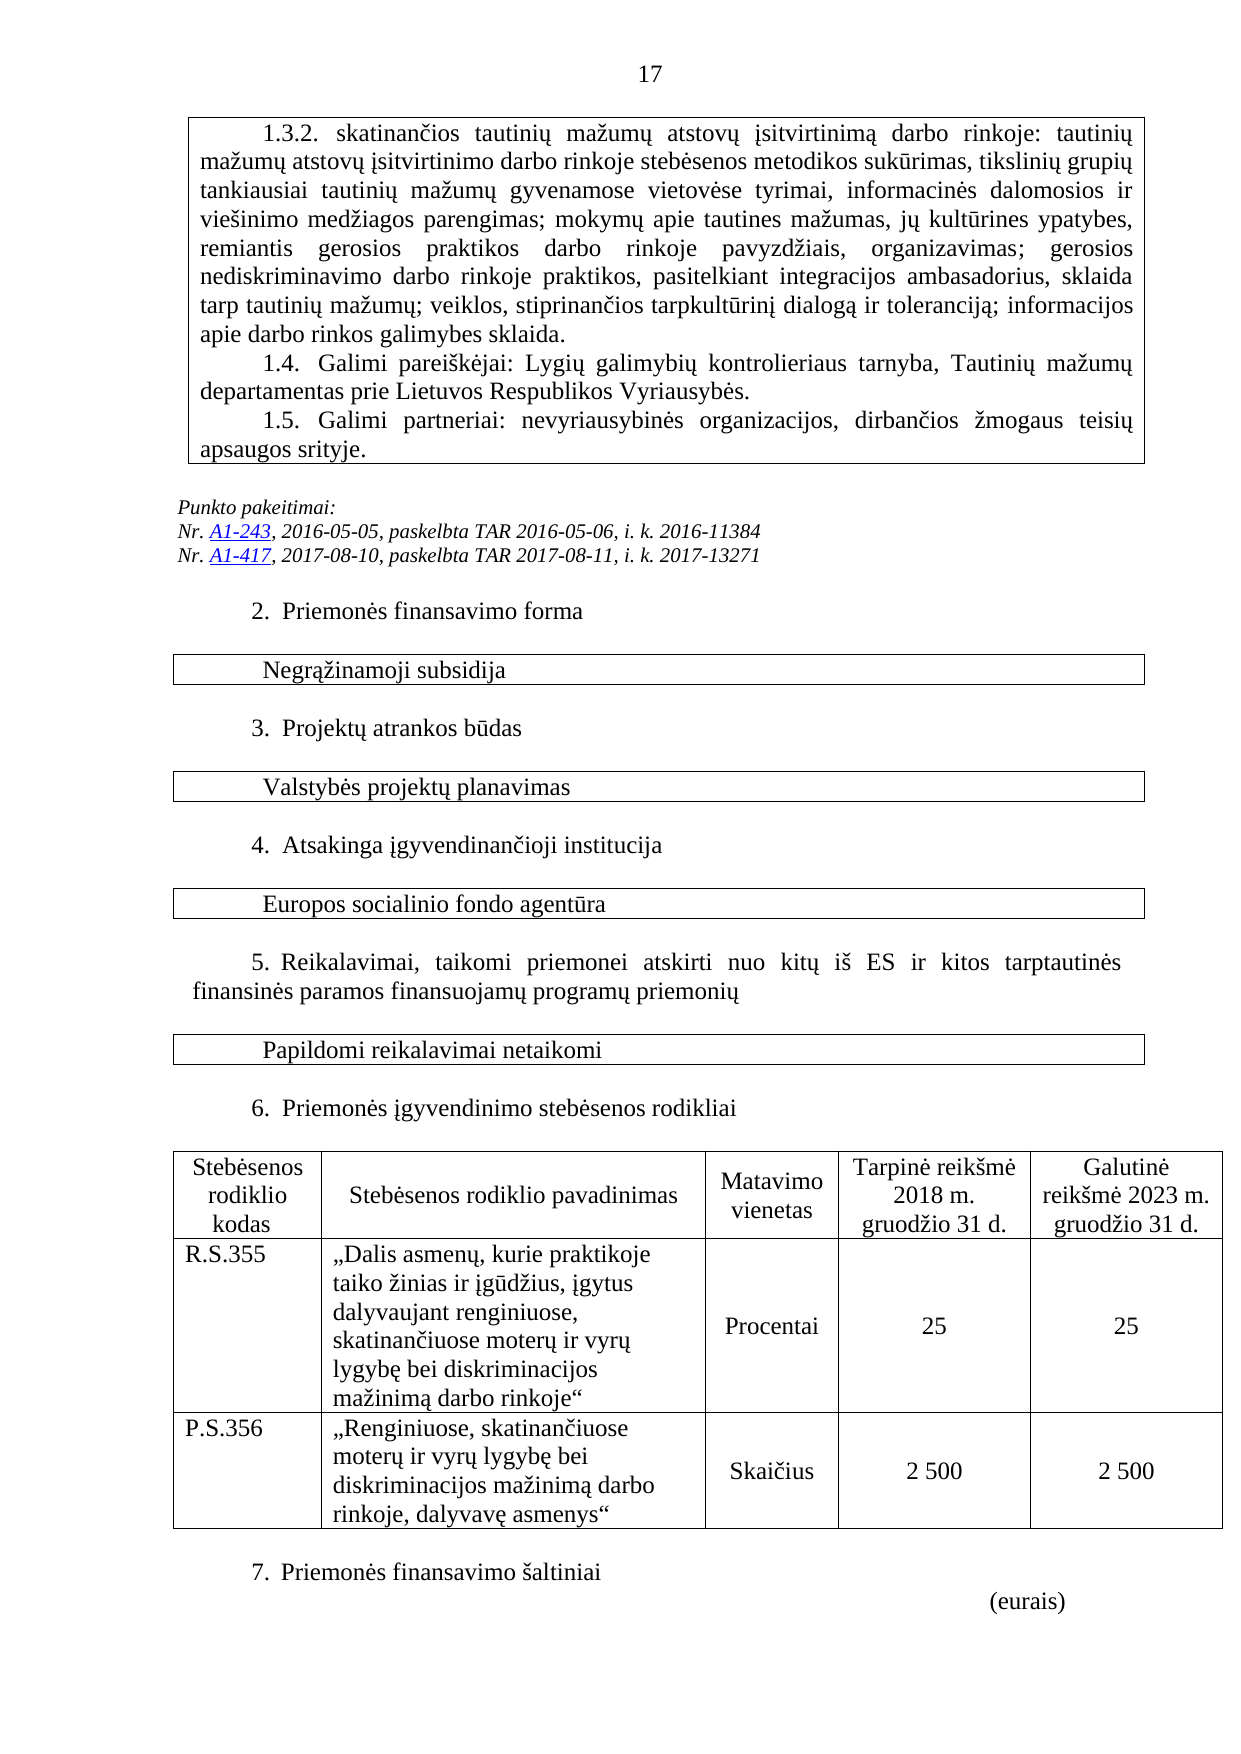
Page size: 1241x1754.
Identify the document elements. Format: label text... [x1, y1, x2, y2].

table_header Tarpinė reikšmė 2018 m. gruodžio 31 d. [839, 1152, 1030, 1238]
table_cell 2 500 [1031, 1413, 1222, 1528]
table_header Galutinė reikšmė 2023 m. gruodžio 31 d. [1031, 1152, 1222, 1238]
table_header Matavimo vienetas [706, 1152, 838, 1238]
text 5. Reikalavimai, taikomi priemonei atskirti nuo kitų iš ES ir kitos tarptautinės finansinės paramos finansuojamų programų priemonių [192, 947, 1122, 1005]
table_cell 2 500 [839, 1413, 1030, 1528]
table_header Stebėsenos rodiklio pavadinimas [322, 1152, 705, 1238]
text 4. Atsakinga įgyvendinančioji institucija [251, 830, 1122, 859]
table_header Valstybės projektų planavimas [174, 772, 1144, 801]
table_cell R.S.355 [174, 1239, 321, 1412]
text (eurais) [177, 1586, 1122, 1615]
text 7. Priemonės finansavimo šaltiniai [251, 1557, 1122, 1586]
table_cell 25 [1031, 1239, 1222, 1412]
table_header Papildomi reikalavimai netaikomi [174, 1035, 1144, 1063]
text 3. Projektų atrankos būdas [251, 713, 1122, 742]
table_cell „Dalis asmenų, kurie praktikoje taiko žinias ir įgūdžius, įgytus dalyvaujant renginiuose, skatinančiuose moterų ir vyrų lygybę bei diskriminacijos mažinimą darbo rinkoje“ [322, 1239, 705, 1412]
table_header 1.3.2. skatinančios tautinių mažumų atstovų įsitvirtinimą darbo rinkoje: tautinių mažumų atstovų įsitvirtinimo darbo rinkoje stebėsenos metodikos sukūrimas, tikslinių grupių tankiausiai tautinių mažumų gyvenamose vietovėse tyrimai, informacinės dalomosios ir viešinimo medžiagos parengimas; mokymų apie tautines mažumas, jų kultūrines ypatybes, remiantis gerosios praktikos darbo rinkoje pavyzdžiais, organizavimas; gerosios nediskriminavimo darbo rinkoje praktikos, pasitelkiant integracijos ambasadorius, sklaida tarp tautinių mažumų; veiklos, stiprinančios tarpkultūrinį dialogą ir toleranciją; informacijos apie darbo rinkos galimybes sklaida. 1.4. Galimi pareiškėjai: Lygių galimybių kontrolieriaus tarnyba, Tautinių mažumų departamentas prie Lietuvos Respublikos Vyriausybės. 1.5. Galimi partneriai: nevyriausybinės organizacijos, dirbančios žmogaus teisių apsaugos srityje. [189, 118, 1144, 463]
text Nr. A1-243, 2016-05-05, paskelbta TAR 2016-05-06, i. k. 2016-11384 [177, 519, 1122, 543]
table_cell 25 [839, 1239, 1030, 1412]
table_header Stebėsenos rodiklio kodas [174, 1152, 321, 1238]
text 2. Priemonės finansavimo forma [251, 596, 1122, 625]
table_cell Procentai [706, 1239, 838, 1412]
text Nr. A1-417, 2017-08-10, paskelbta TAR 2017-08-11, i. k. 2017-13271 [177, 543, 1122, 567]
table_cell „Renginiuose, skatinančiuose moterų ir vyrų lygybę bei diskriminacijos mažinimą darbo rinkoje, dalyvavę asmenys“ [322, 1413, 705, 1528]
text Punkto pakeitimai: [177, 495, 1122, 519]
table_cell Skaičius [706, 1413, 838, 1528]
table_cell P.S.356 [174, 1413, 321, 1528]
table_header Negrąžinamoji subsidija [174, 655, 1144, 683]
text 6. Priemonės įgyvendinimo stebėsenos rodikliai [251, 1093, 1122, 1122]
table_header Europos socialinio fondo agentūra [174, 889, 1144, 918]
